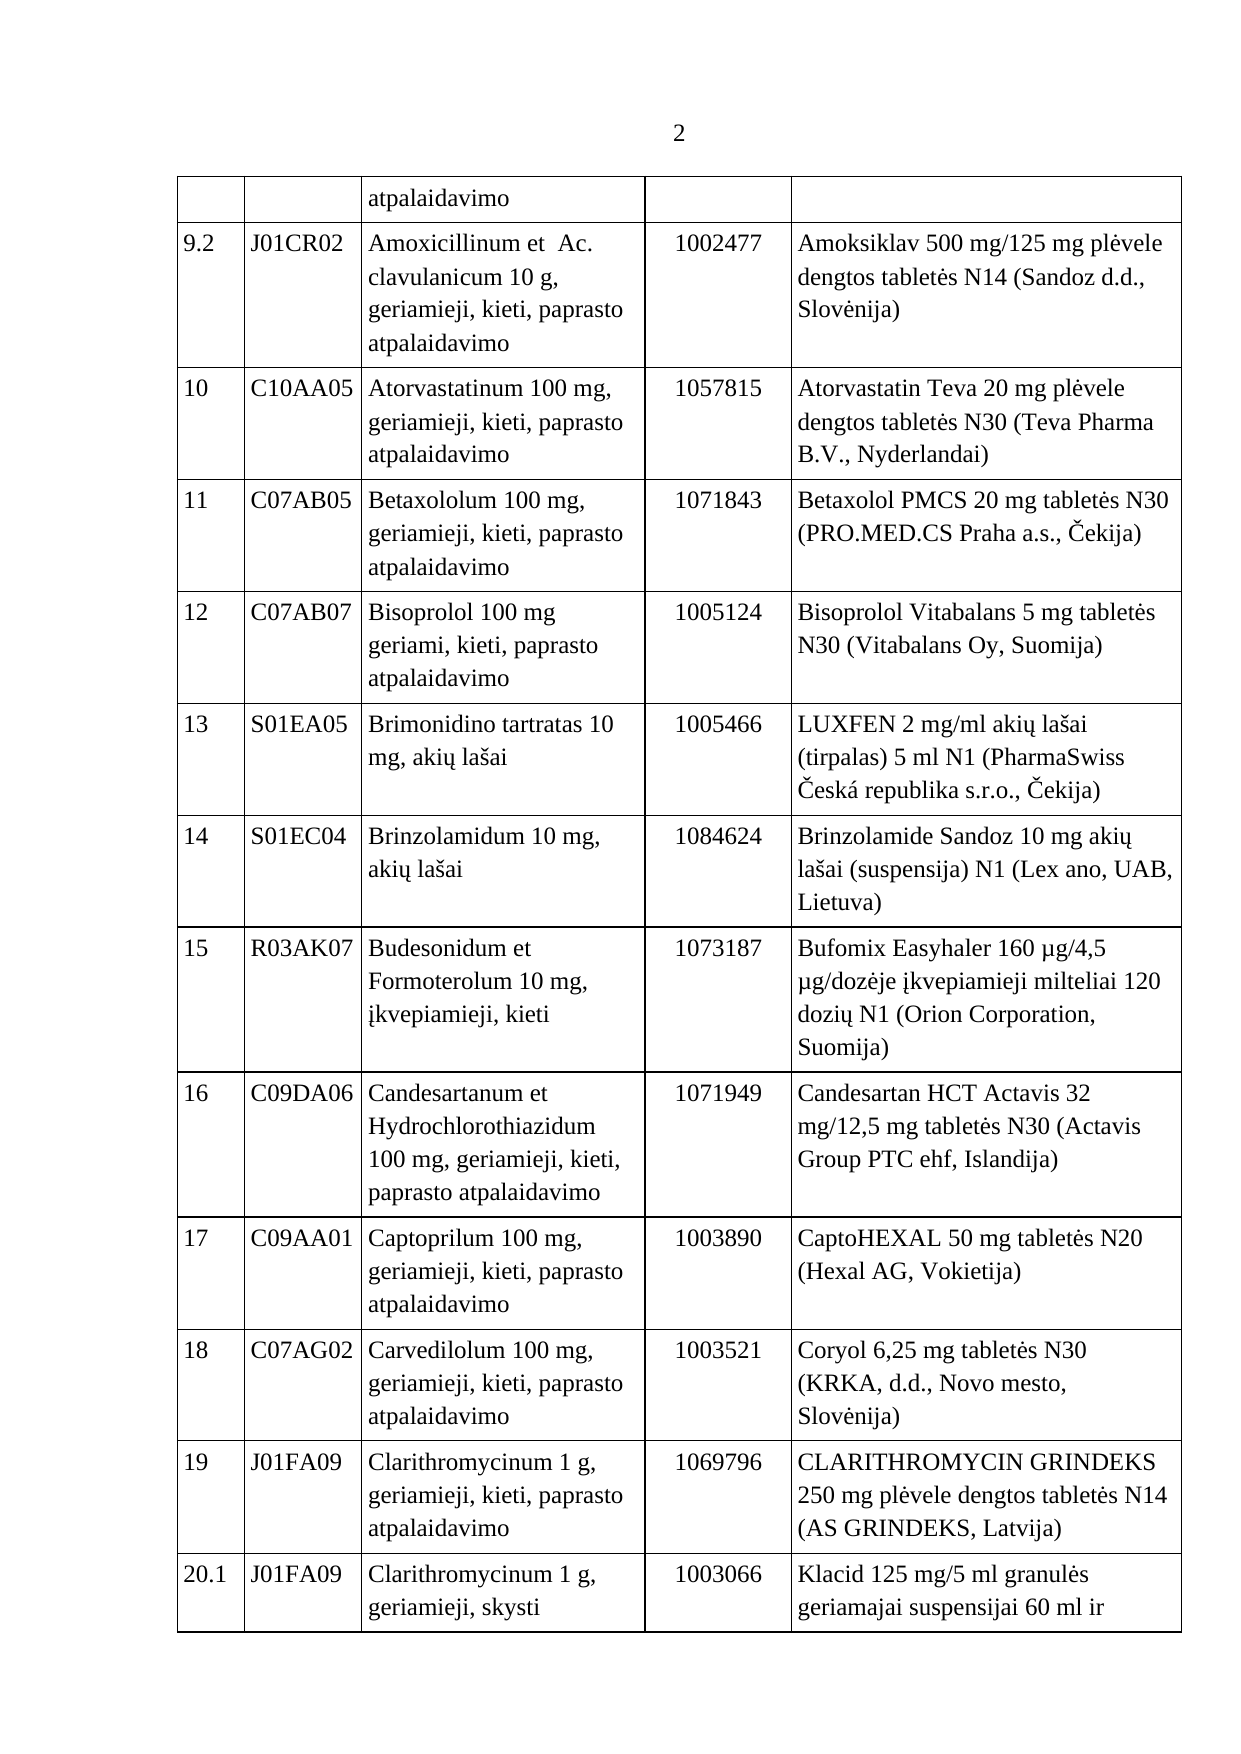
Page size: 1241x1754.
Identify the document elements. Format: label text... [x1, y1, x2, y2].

table_cell 1005466 [646, 704, 791, 814]
table_cell Amoksiklav 500 mg/125 mg plėvele dengtos tabletės N14 (Sandoz d.d., Slovėnija) [792, 223, 1181, 367]
table_cell Bufomix Easyhaler 160 µg/4,5 µg/dozėje įkvepiamieji milteliai 120 dozių N1 (Orion Corporation, Suomija) [792, 928, 1181, 1071]
table_cell Atorvastatin Teva 20 mg plėvele dengtos tabletės N30 (Teva Pharma B.V., Nyderlandai) [792, 368, 1181, 478]
table_cell Bisoprolol Vitabalans 5 mg tabletės N30 (Vitabalans Oy, Suomija) [792, 592, 1181, 702]
table_cell Bisoprolol 100 mg geriami, kieti, paprasto atpalaidavimo [362, 592, 644, 702]
table_cell Atorvastatinum 100 mg, geriamieji, kieti, paprasto atpalaidavimo [362, 368, 644, 478]
table_cell LUXFEN 2 mg/ml akių lašai (tirpalas) 5 ml N1 (PharmaSwiss Česká republika s.r.o., Čekija) [792, 704, 1181, 814]
table_cell 1003521 [646, 1330, 791, 1440]
table_cell 15 [178, 928, 244, 1071]
table_cell 1069796 [646, 1441, 791, 1552]
table_cell 20.1 [178, 1554, 244, 1631]
table_cell 9.2 [178, 223, 244, 367]
table_cell 1003066 [646, 1554, 791, 1631]
table_cell Coryol 6,25 mg tabletės N30 (KRKA, d.d., Novo mesto, Slovėnija) [792, 1330, 1181, 1440]
table_cell [178, 177, 244, 222]
table_cell J01CR02 [245, 223, 361, 367]
table_cell [245, 177, 361, 222]
table_cell 1002477 [646, 223, 791, 367]
table_cell Betaxolol PMCS 20 mg tabletės N30 (PRO.MED.CS Praha a.s., Čekija) [792, 480, 1181, 591]
table_cell R03AK07 [245, 928, 361, 1071]
table_cell 14 [178, 816, 244, 926]
table_cell Carvedilolum 100 mg, geriamieji, kieti, paprasto atpalaidavimo [362, 1330, 644, 1440]
table_cell Brinzolamidum 10 mg, akių lašai [362, 816, 644, 926]
table_cell 13 [178, 704, 244, 814]
table_cell Captoprilum 100 mg, geriamieji, kieti, paprasto atpalaidavimo [362, 1218, 644, 1328]
table_cell S01EA05 [245, 704, 361, 814]
table_cell CaptoHEXAL 50 mg tabletės N20 (Hexal AG, Vokietija) [792, 1218, 1181, 1328]
table_cell 19 [178, 1441, 244, 1552]
table_cell 18 [178, 1330, 244, 1440]
table_cell C09AA01 [245, 1218, 361, 1328]
table_cell Amoxicillinum et Ac. clavulanicum 10 g, geriamieji, kieti, paprasto atpalaidavimo [362, 223, 644, 367]
table_cell 12 [178, 592, 244, 702]
table_cell 17 [178, 1218, 244, 1328]
table_cell Klacid 125 mg/5 ml granulės geriamajai suspensijai 60 ml ir [792, 1554, 1181, 1631]
table_cell 1071843 [646, 480, 791, 591]
table_cell 1071949 [646, 1073, 791, 1216]
table_cell Candesartan HCT Actavis 32 mg/12,5 mg tabletės N30 (Actavis Group PTC ehf, Islandija) [792, 1073, 1181, 1216]
table_cell Betaxololum 100 mg, geriamieji, kieti, paprasto atpalaidavimo [362, 480, 644, 591]
table_cell [646, 177, 791, 222]
table_cell atpalaidavimo [362, 177, 644, 222]
table_cell 16 [178, 1073, 244, 1216]
table_cell 1073187 [646, 928, 791, 1071]
table_cell Budesonidum et Formoterolum 10 mg, įkvepiamieji, kieti [362, 928, 644, 1071]
table_cell 1057815 [646, 368, 791, 478]
table_cell CLARITHROMYCIN GRINDEKS 250 mg plėvele dengtos tabletės N14 (AS GRINDEKS, Latvija) [792, 1441, 1181, 1552]
table_cell Clarithromycinum 1 g, geriamieji, skysti [362, 1554, 644, 1631]
table_cell S01EC04 [245, 816, 361, 926]
table_cell Brinzolamide Sandoz 10 mg akių lašai (suspensija) N1 (Lex ano, UAB, Lietuva) [792, 816, 1181, 926]
table_cell 11 [178, 480, 244, 591]
table_cell Candesartanum et Hydrochlorothiazidum 100 mg, geriamieji, kieti, paprasto atpalaidavimo [362, 1073, 644, 1216]
table_cell J01FA09 [245, 1441, 361, 1552]
table_cell 1005124 [646, 592, 791, 702]
table_cell 1084624 [646, 816, 791, 926]
table_cell [792, 177, 1181, 222]
table_cell 1003890 [646, 1218, 791, 1328]
table_cell C07AB05 [245, 480, 361, 591]
table_cell C07AG02 [245, 1330, 361, 1440]
table_cell C09DA06 [245, 1073, 361, 1216]
table_cell C07AB07 [245, 592, 361, 702]
table_cell C10AA05 [245, 368, 361, 478]
table_cell 10 [178, 368, 244, 478]
table_cell J01FA09 [245, 1554, 361, 1631]
table_cell Brimonidino tartratas 10 mg, akių lašai [362, 704, 644, 814]
table_cell Clarithromycinum 1 g, geriamieji, kieti, paprasto atpalaidavimo [362, 1441, 644, 1552]
